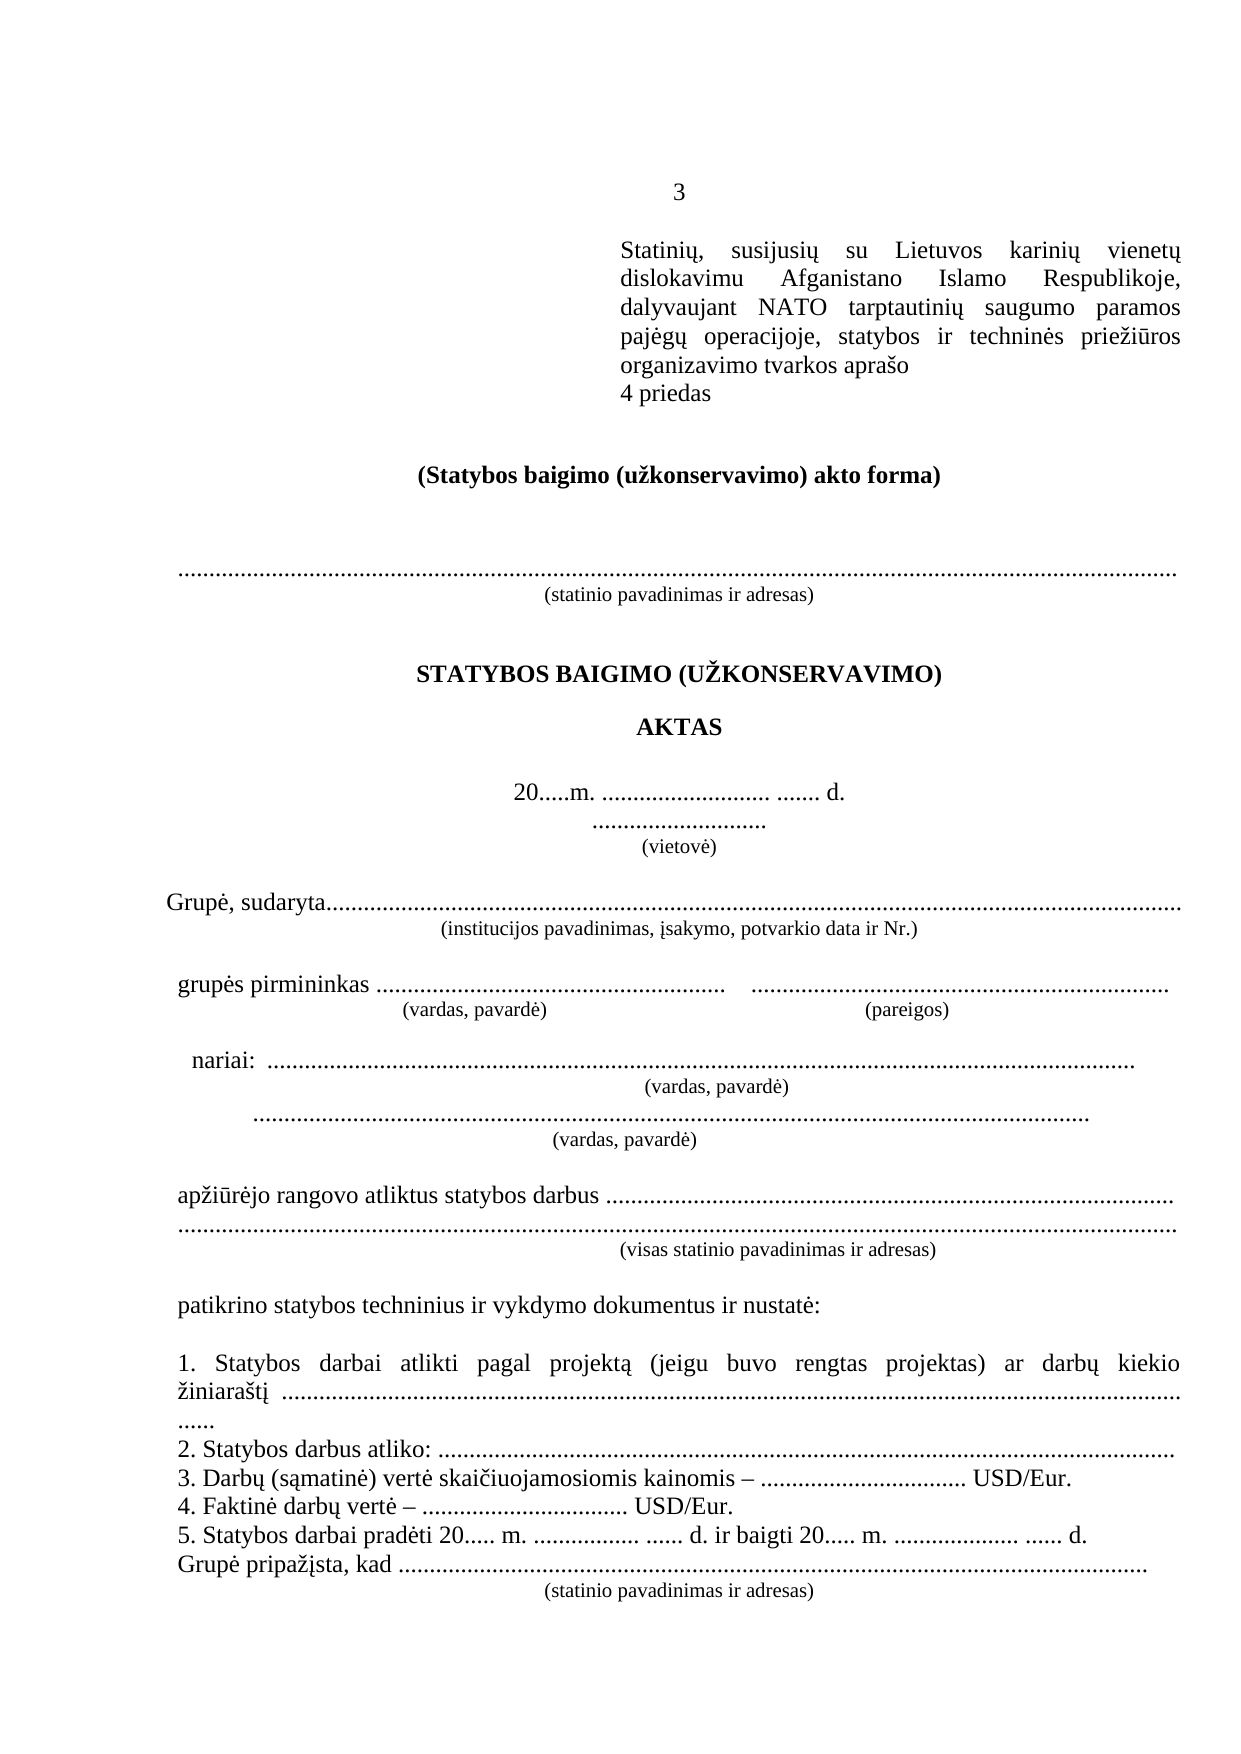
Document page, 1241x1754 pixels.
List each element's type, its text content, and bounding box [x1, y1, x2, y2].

text 4 priedas [620, 378, 1181, 407]
text (statinio pavadinimas ir adresas) [177, 582, 1181, 606]
text (statinio pavadinimas ir adresas) [177, 1578, 1181, 1602]
text apžiūrėjo rangovo atliktus statybos darbus ........................................................................................... [177, 1180, 1181, 1209]
text ............................ [177, 806, 1181, 834]
text Grupė pripažįsta, kad ........................................................................................................................ [177, 1549, 1181, 1578]
text Statybos baigimo (užkonservavimo) [177, 659, 1181, 688]
text 3. Darbų (sąmatinė) vertė skaičiuojamosiomis kainomis – ................................. USD/Eur. [177, 1463, 1181, 1491]
text Statinių, susijusių su Lietuvos karinių vienetų dislokavimu Afganistano Islamo Respublikoje, dalyvaujant NATO tarptautinių saugumo paramos pajėgų operacijoje, statybos ir techninės priežiūros organizavimo tvarkos aprašo [620, 235, 1181, 378]
text 4. Faktinė darbų vertė – ................................. USD/Eur. [177, 1491, 1181, 1520]
text 5. Statybos darbai pradėti 20..... m. ................. ...... d. ir baigti 20..... m. .................... ...... d. [177, 1520, 1181, 1549]
text Grupė, sudaryta......................................................................................................................................... [166, 887, 1192, 916]
text (Statybos baigimo (užkonservavimo) akto forma) [177, 460, 1181, 489]
text ................................................................................................................................................................ [177, 1209, 1181, 1237]
text (vardas, pavardė) (pareigos) [177, 997, 1181, 1046]
text ...................................................................................................................................... [177, 1098, 1181, 1127]
text patikrino statybos techninius ir vykdymo dokumentus ir nustatė: [177, 1290, 1181, 1319]
text grupės pirmininkas ........................................................ ................................................................... [177, 969, 1181, 997]
text nariai: ........................................................................................................................................... (vardas, pavardė) [177, 1046, 1181, 1098]
text (institucijos pavadinimas, įsakymo, potvarkio data ir Nr.) [177, 916, 1181, 940]
text (vardas, pavardė) [177, 1127, 1181, 1151]
text (visas statinio pavadinimas ir adresas) [177, 1237, 1181, 1261]
text 20.....m. ........................... ....... d. [177, 777, 1181, 806]
text AKTAS [177, 712, 1181, 741]
text 2. Statybos darbus atliko: ...................................................................................................................... [177, 1434, 1181, 1463]
text ................................................................................................................................................................ [177, 553, 1181, 582]
text 1. Statybos darbai atlikti pagal projektą (jeigu buvo rengtas projektas) ar darbų kiekio žiniaraštį ...................................................................................................................................................... [177, 1348, 1181, 1434]
text (vietovė) [177, 834, 1181, 858]
